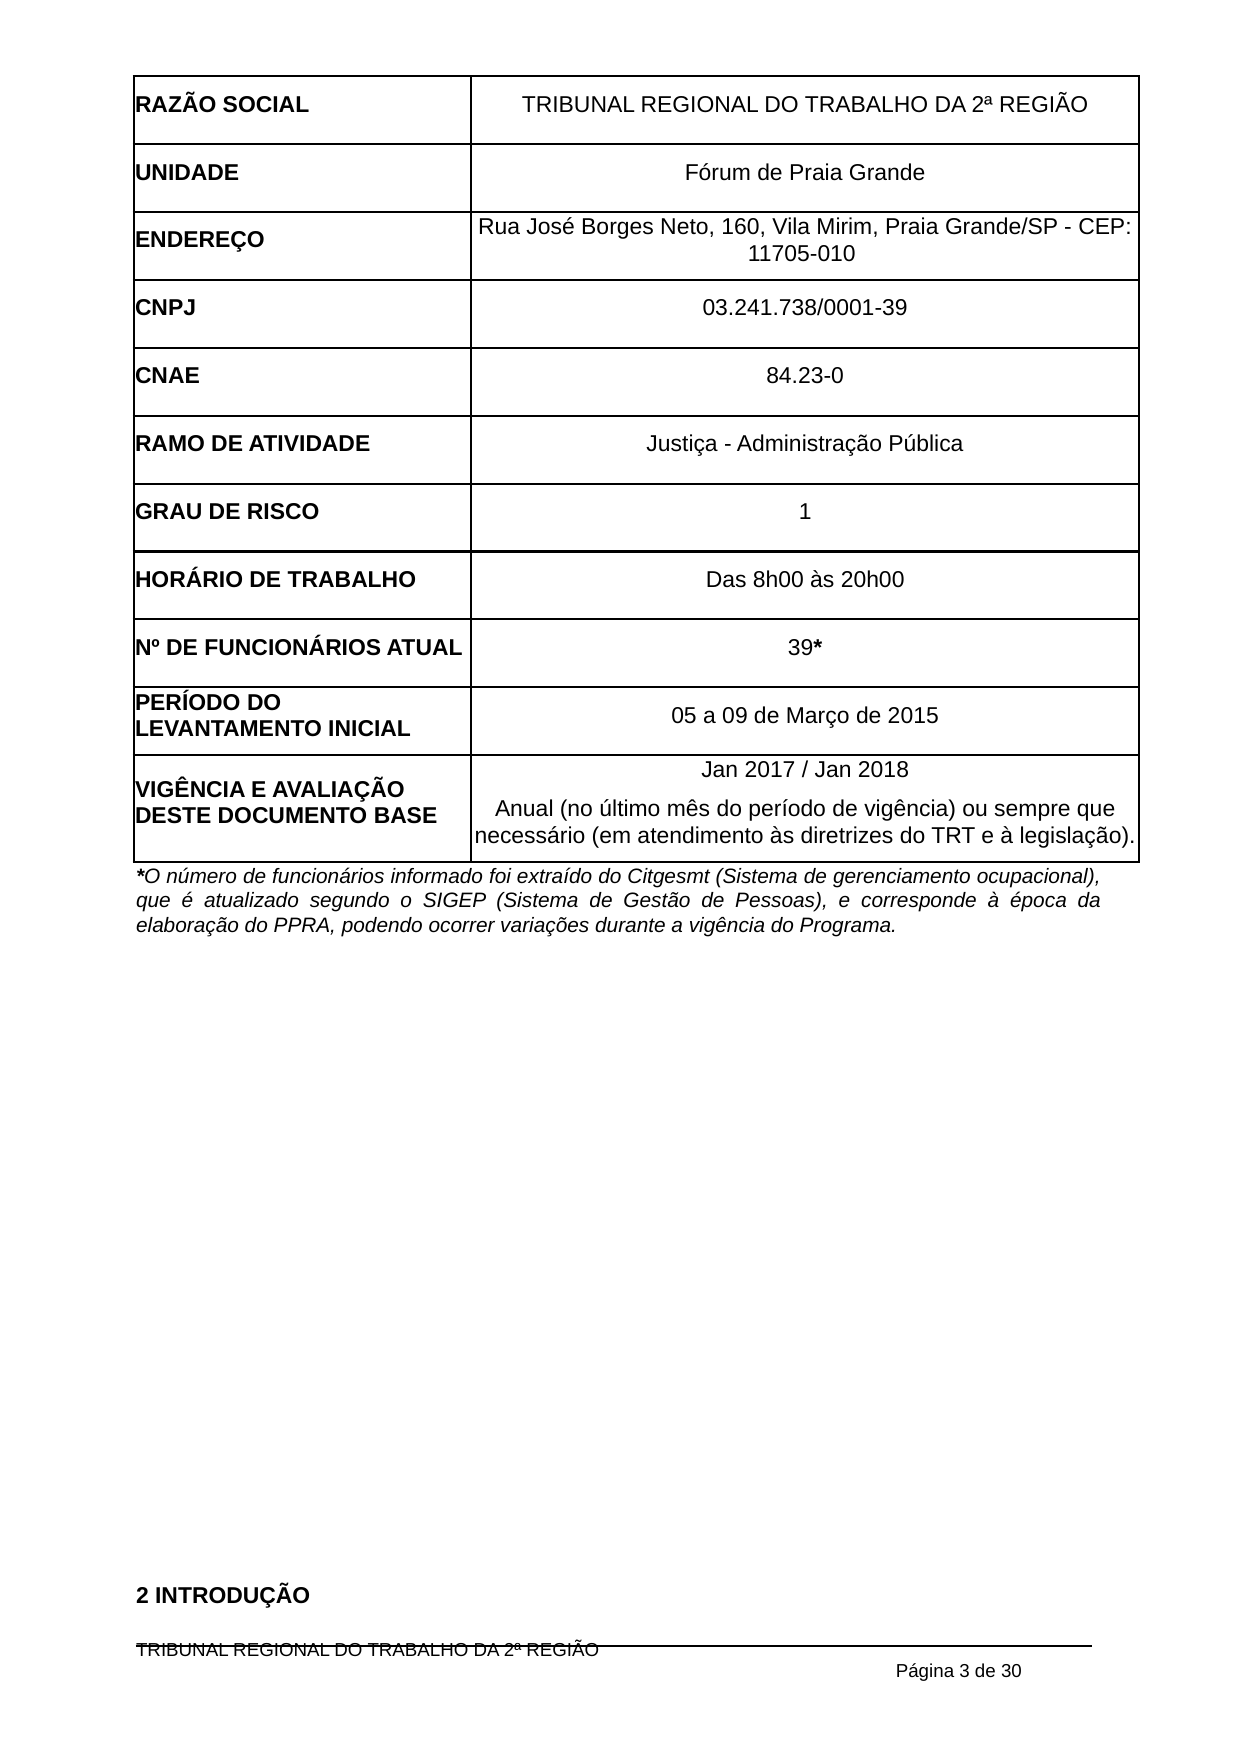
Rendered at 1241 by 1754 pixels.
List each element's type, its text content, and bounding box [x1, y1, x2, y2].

table_cell CNPJ [135, 281, 470, 347]
table_cell PERÍODO DO LEVANTAMENTO INICIAL [135, 688, 470, 754]
table_cell Fórum de Praia Grande [472, 145, 1138, 211]
table_header TRIBUNAL REGIONAL DO TRABALHO DA 2ª REGIÃO [472, 77, 1138, 143]
table_cell Jan 2017 / Jan 2018 Anual (no último mês do período de vigência) ou sempre que necessário (em atendimento às diretrizes do TRT e à legislação). [472, 756, 1138, 861]
table_cell 39* [472, 620, 1138, 686]
text *O número de funcionários informado foi extraído do Citgesmt (Sistema de gerenciamento ocupacional), que é atualizado segundo o SIGEP (Sistema de Gestão de Pessoas), e corresponde à época da elaboração do PPRA, podendo ocorrer variações durante a vigência do Programa. [136, 863, 1104, 937]
table_cell RAMO DE ATIVIDADE [135, 417, 470, 482]
table_header RAZÃO SOCIAL [135, 77, 470, 143]
table_cell UNIDADE [135, 145, 470, 211]
table_cell Das 8h00 às 20h00 [472, 553, 1138, 618]
table_cell HORÁRIO DE TRABALHO [135, 553, 470, 618]
table_cell ENDEREÇO [135, 213, 470, 279]
table_cell Nº DE FUNCIONÁRIOS ATUAL [135, 620, 470, 686]
table_cell 03.241.738/0001-39 [472, 281, 1138, 347]
table_cell 1 [472, 485, 1138, 550]
table_cell VIGÊNCIA E AVALIAÇÃO DESTE DOCUMENTO BASE [135, 756, 470, 861]
table_cell GRAU DE RISCO [135, 485, 470, 550]
table_cell CNAE [135, 349, 470, 414]
table_cell Justiça - Administração Pública [472, 417, 1138, 482]
table_cell Rua José Borges Neto, 160, Vila Mirim, Praia Grande/SP - CEP: 11705-010 [472, 213, 1138, 279]
text 2 INTRODUÇÃO [136, 1582, 1104, 1608]
table_cell 05 a 09 de Março de 2015 [472, 688, 1138, 754]
table_cell 84.23-0 [472, 349, 1138, 414]
